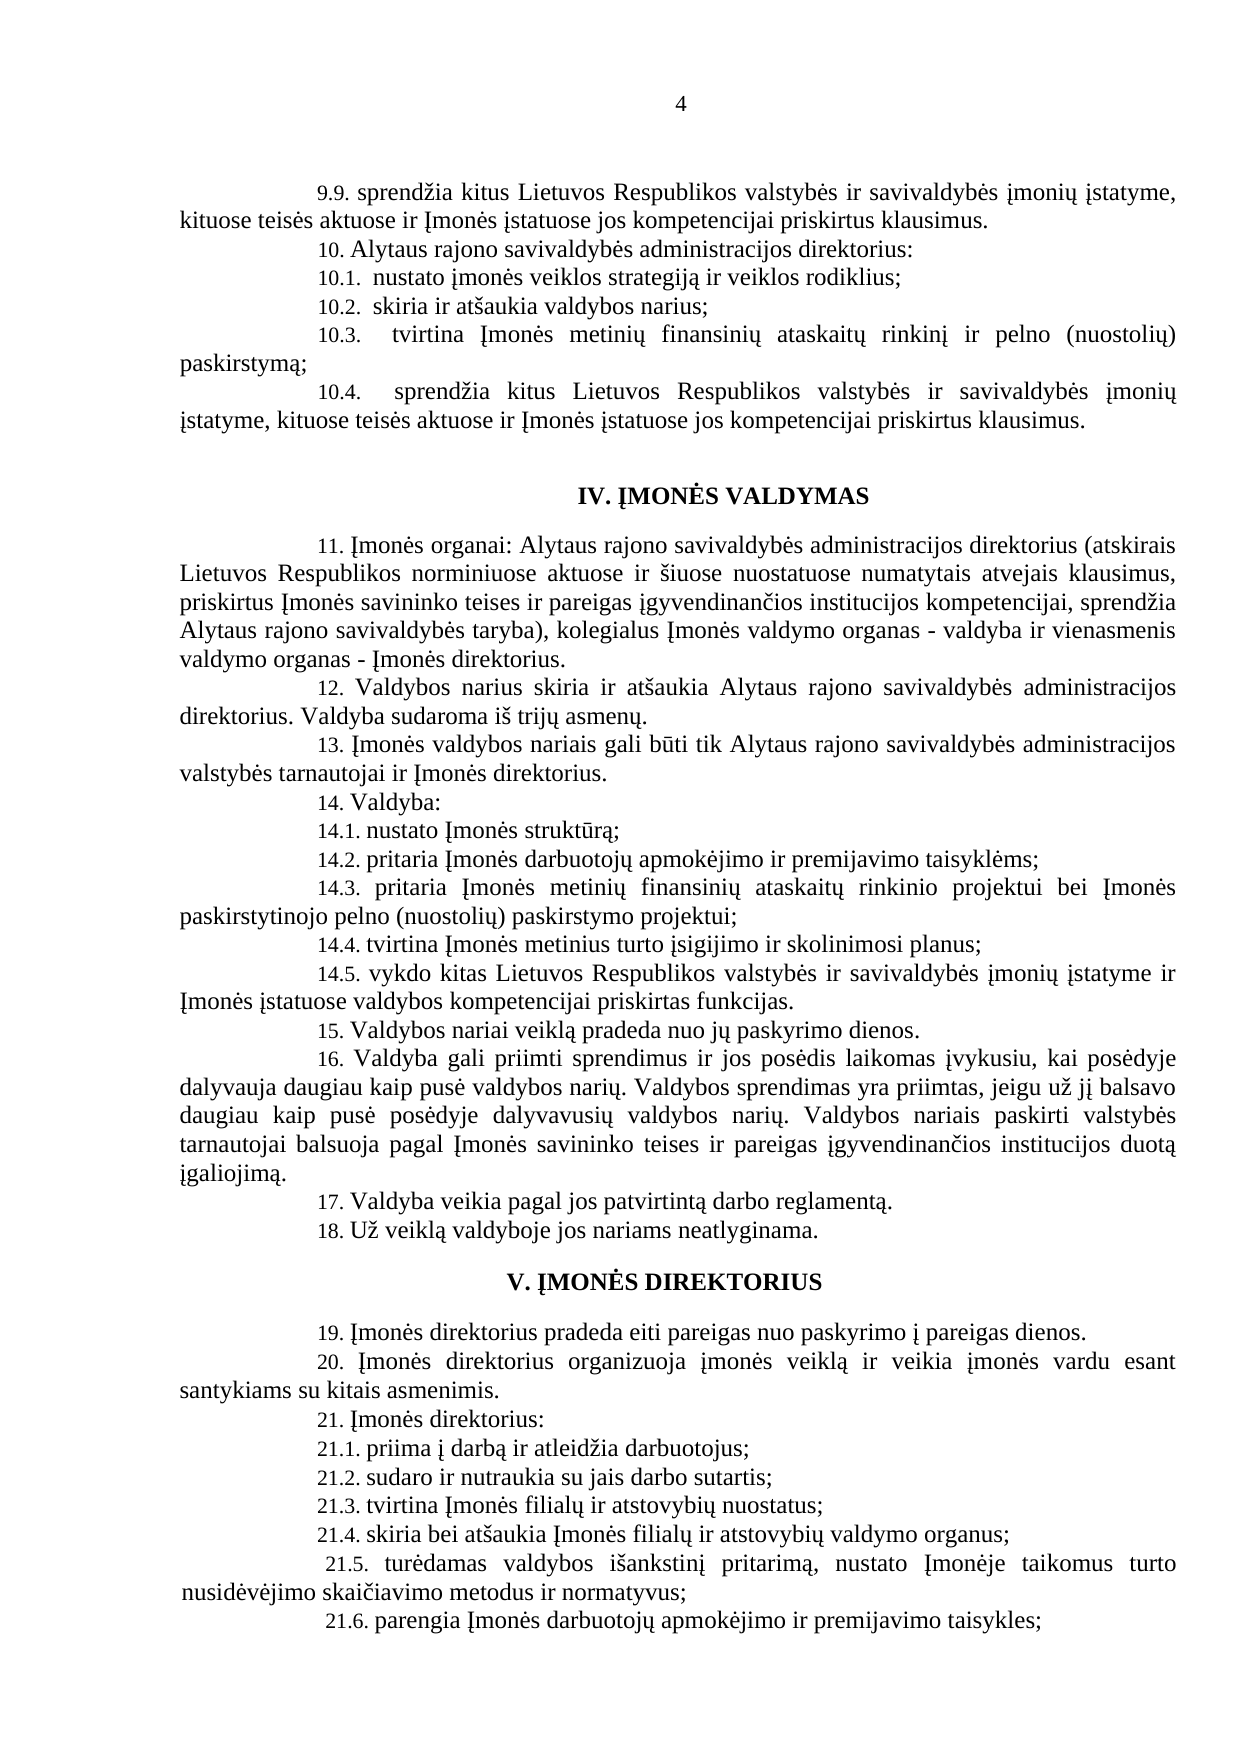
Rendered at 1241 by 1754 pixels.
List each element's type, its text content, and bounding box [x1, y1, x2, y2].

text 18. Už veiklą valdyboje jos nariams neatlyginama. [179, 1215, 1181, 1244]
text 21. Įmonės direktorius: [179, 1404, 1181, 1433]
text 14.2. pritaria Įmonės darbuotojų apmokėjimo ir premijavimo taisyklėms; [179, 844, 1181, 873]
text 15. Valdybos nariai veiklą pradeda nuo jų paskyrimo dienos. [179, 1015, 1181, 1044]
text 20. Įmonės direktorius organizuoja įmonės veiklą ir veikia įmonės vardu esant santykiams su kitais asmenimis. [179, 1346, 1177, 1404]
text 17. Valdyba veikia pagal jos patvirtintą darbo reglamentą. [179, 1187, 1181, 1215]
text 10.3. tvirtina Įmonės metinių finansinių ataskaitų rinkinį ir pelno (nuostolių) paskirstymą; [179, 320, 1177, 377]
text 10.2. skiria ir atšaukia valdybos narius; [179, 291, 1177, 320]
text 10.4. sprendžia kitus Lietuvos Respublikos valstybės ir savivaldybės įmonių įstatyme, kituose teisės aktuose ir Įmonės įstatuose jos kompetencijai priskirtus klausimus. [179, 377, 1177, 434]
text 21.4. skiria bei atšaukia Įmonės filialų ir atstovybių valdymo organus; [179, 1520, 1181, 1549]
text 14. Valdyba: [179, 787, 1181, 816]
text 19. Įmonės direktorius pradeda eiti pareigas nuo paskyrimo į pareigas dienos. [179, 1317, 1181, 1346]
text 21.2. sudaro ir nutraukia su jais darbo sutartis; [179, 1462, 1181, 1491]
text 21.1. priima į darbą ir atleidžia darbuotojus; [179, 1433, 1181, 1462]
text 14.5. vykdo kitas Lietuvos Respublikos valstybės ir savivaldybės įmonių įstatyme ir Įmonės įstatuose valdybos kompetencijai priskirtas funkcijas. [179, 958, 1177, 1015]
text 21.5. turėdamas valdybos išankstinį pritarimą, nustato Įmonėje taikomus turto nusidėvėjimo skaičiavimo metodus ir normatyvus; [181, 1549, 1177, 1606]
text V. ĮMONĖS DIREKTORIUS [506, 1272, 1181, 1295]
text 10. Alytaus rajono savivaldybės administracijos direktorius: [179, 234, 1177, 263]
text 16. Valdyba gali priimti sprendimus ir jos posėdis laikomas įvykusiu, kai posėdyje dalyvauja daugiau kaip pusė valdybos narių. Valdybos sprendimas yra priimtas, jeigu už jį balsavo daugiau kaip pusė posėdyje dalyvavusių valdybos narių. Valdybos nariais paskirti valstybės tarnautojai balsuoja pagal Įmonės savininko teises ir pareigas įgyvendinančios institucijos duotą įgaliojimą. [179, 1044, 1177, 1187]
text 9.9. sprendžia kitus Lietuvos Respublikos valstybės ir savivaldybės įmonių įstatyme, kituose teisės aktuose ir Įmonės įstatuose jos kompetencijai priskirtus klausimus. [179, 177, 1177, 234]
text 21.3. tvirtina Įmonės filialų ir atstovybių nuostatus; [179, 1491, 1181, 1520]
text 14.1. nustato Įmonės struktūrą; [179, 816, 1181, 844]
text 10.1. nustato įmonės veiklos strategiją ir veiklos rodiklius; [179, 263, 1177, 291]
text 11. Įmonės organai: Alytaus rajono savivaldybės administracijos direktorius (atskirais Lietuvos Respublikos norminiuose aktuose ir šiuose nuostatuose numatytais atvejais klausimus, priskirtus Įmonės savininko teises ir pareigas įgyvendinančios institucijos kompetencijai, sprendžia Alytaus rajono savivaldybės taryba), kolegialus Įmonės valdymo organas - valdyba ir vienasmenis valdymo organas - Įmonės direktorius. [179, 530, 1177, 673]
text 14.3. pritaria Įmonės metinių finansinių ataskaitų rinkinio projektui bei Įmonės paskirstytinojo pelno (nuostolių) paskirstymo projektui; [179, 873, 1177, 930]
text 21.6. parengia Įmonės darbuotojų apmokėjimo ir premijavimo taisykles; [181, 1606, 1181, 1634]
text 13. Įmonės valdybos nariais gali būti tik Alytaus rajono savivaldybės administracijos valstybės tarnautojai ir Įmonės direktorius. [179, 730, 1177, 787]
text IV. ĮMONĖS VALDYMAS [577, 486, 1181, 509]
text 14.4. tvirtina Įmonės metinius turto įsigijimo ir skolinimosi planus; [179, 930, 1181, 958]
text 12. Valdybos narius skiria ir atšaukia Alytaus rajono savivaldybės administracijos direktorius. Valdyba sudaroma iš trijų asmenų. [179, 673, 1177, 730]
